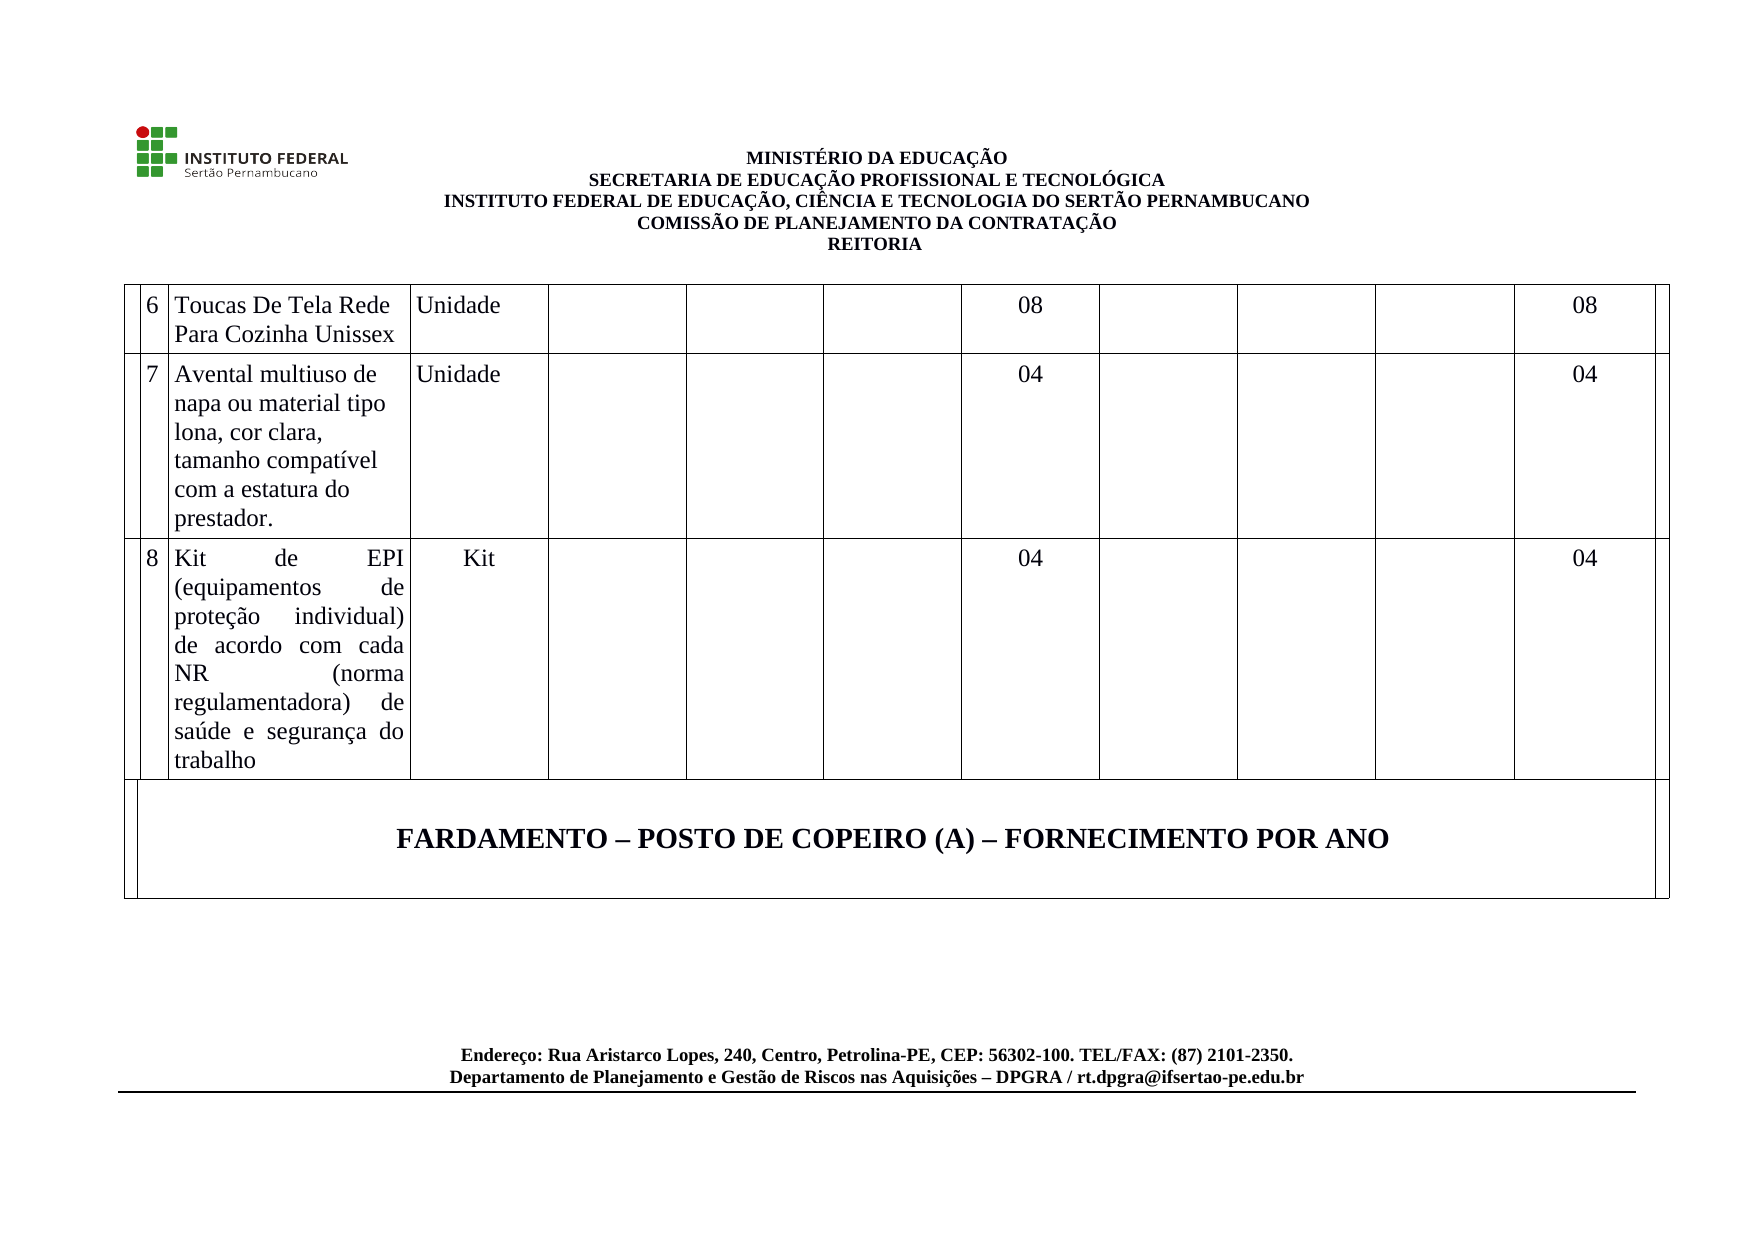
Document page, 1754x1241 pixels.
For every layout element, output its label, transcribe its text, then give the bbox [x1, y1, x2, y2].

table_cell 08 [1515, 285, 1655, 353]
table_cell [549, 354, 686, 537]
table_cell Unidade [411, 354, 548, 537]
table_cell 6 [141, 285, 168, 353]
table_cell [125, 285, 140, 353]
table_cell Kit de EPI (equipamentos de proteção individual) de acordo com cada NR (norma regulamentadora) de saúde e segurança do trabalho [169, 539, 410, 779]
table_cell [824, 354, 961, 537]
table_cell Unidade [411, 285, 548, 353]
table_cell [1238, 285, 1375, 353]
table_cell Avental multiuso de napa ou material tipo lona, cor clara, tamanho compatível com a estatura do prestador. [169, 354, 410, 537]
table_cell 7 [141, 354, 168, 537]
table_cell 8 [141, 539, 168, 779]
table_cell [1238, 354, 1375, 537]
table_cell [824, 539, 961, 779]
table_cell [549, 285, 686, 353]
table_cell [1656, 539, 1669, 779]
picture [136, 126, 349, 178]
table_cell [549, 539, 686, 779]
table_cell [1656, 354, 1669, 537]
table_cell [824, 285, 961, 353]
table_cell 08 [962, 285, 1099, 353]
table_cell [1100, 285, 1237, 353]
table_cell [1238, 539, 1375, 779]
table_cell Kit [411, 539, 548, 779]
table_cell [1656, 780, 1669, 897]
table_cell [1100, 354, 1237, 537]
table_cell [687, 539, 823, 779]
table_cell 04 [1515, 539, 1655, 779]
table_cell [1100, 539, 1237, 779]
table_cell 04 [962, 354, 1099, 537]
table_cell [125, 780, 137, 897]
table_cell [1376, 285, 1514, 353]
table_cell [1656, 285, 1669, 353]
table_cell [125, 354, 140, 537]
table_cell [687, 285, 823, 353]
table_cell FARDAMENTO – POSTO DE COPEIRO (A) – FORNECIMENTO POR ANO [138, 780, 1655, 897]
table_cell 04 [962, 539, 1099, 779]
table_cell [1376, 354, 1514, 537]
table_cell [125, 539, 140, 779]
table_cell [687, 354, 823, 537]
table_cell [1376, 539, 1514, 779]
table_cell Toucas De Tela Rede Para Cozinha Unissex [169, 285, 410, 353]
table_cell 04 [1515, 354, 1655, 537]
